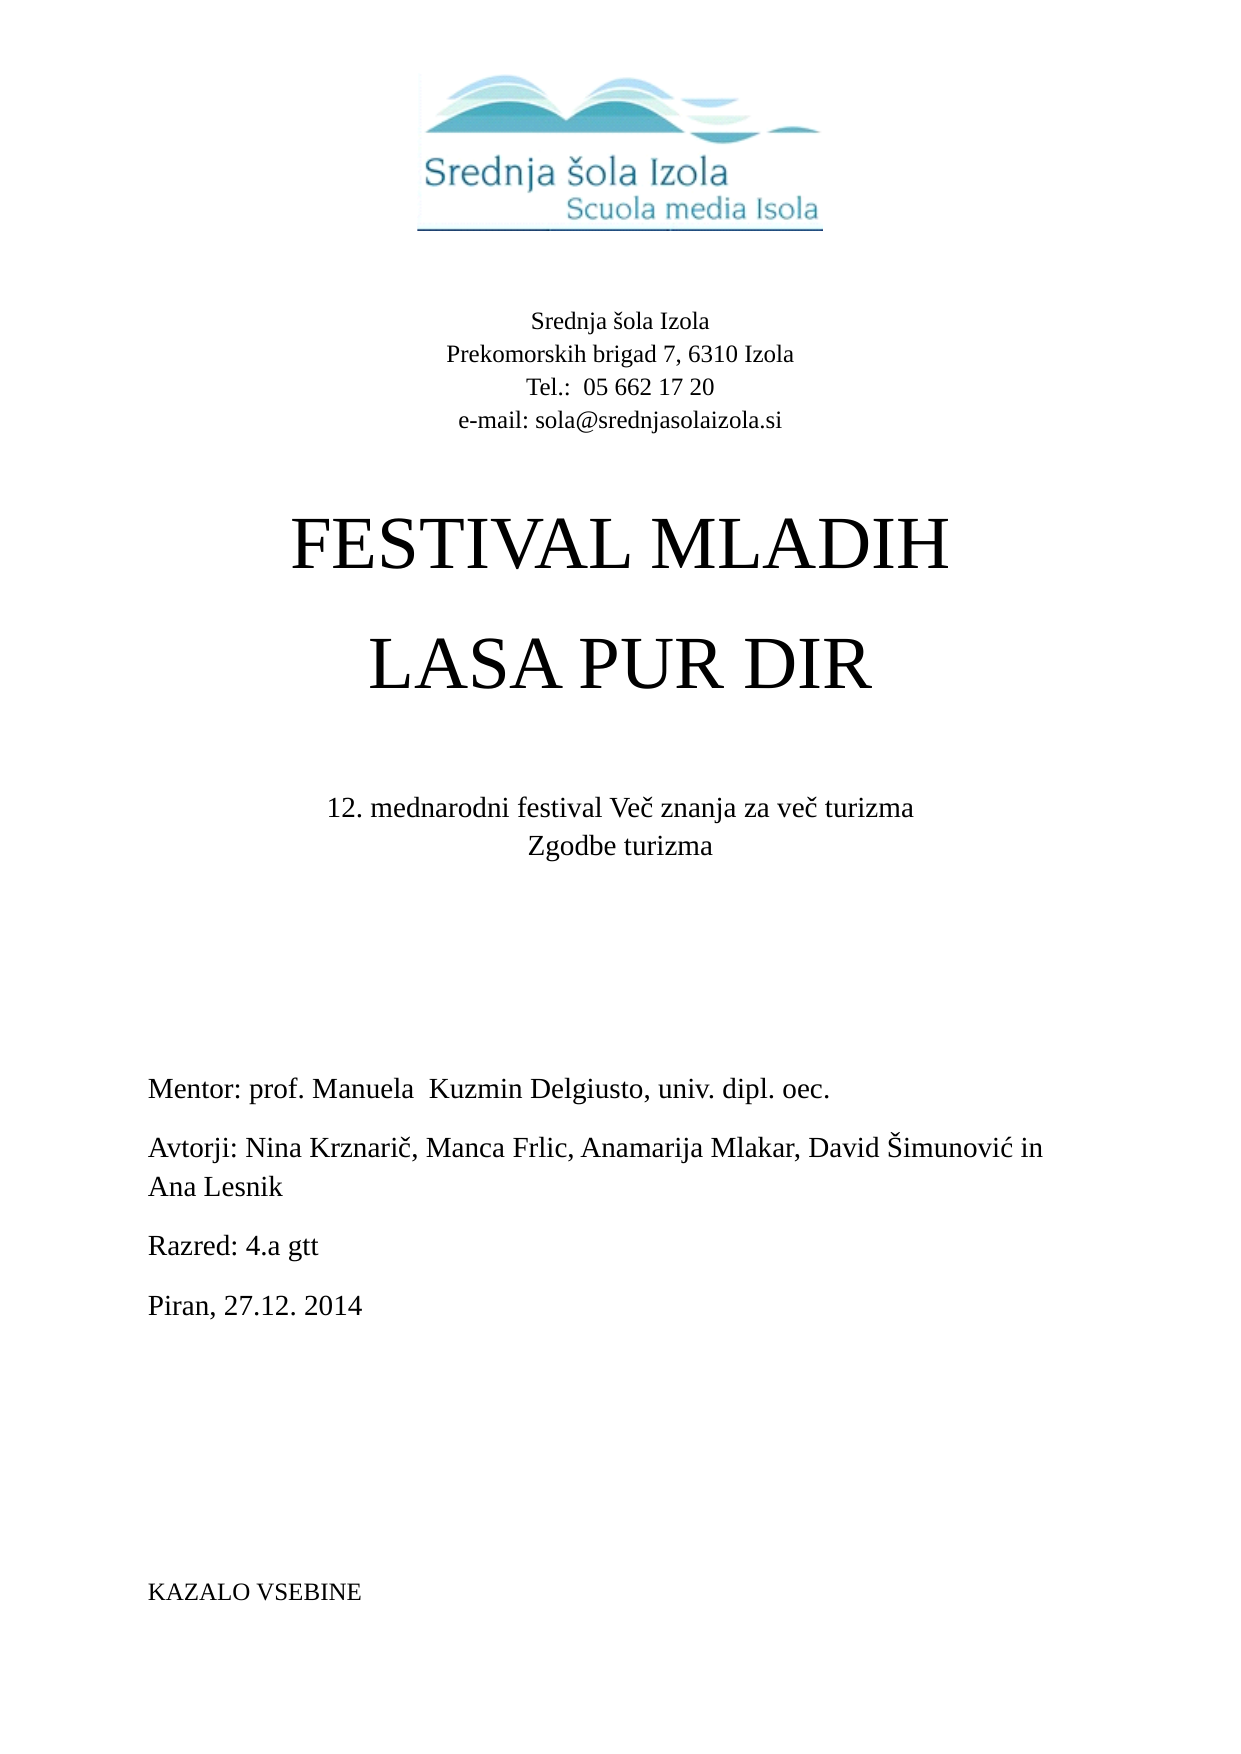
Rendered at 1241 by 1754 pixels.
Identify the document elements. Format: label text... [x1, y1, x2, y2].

text Razred: 4.a gtt [148, 1228, 1093, 1262]
text e-mail: sola@srednjasolaizola.si [148, 405, 1093, 434]
text Srednja šola Izola [148, 306, 1093, 335]
text Tel.: 05 662 17 20 [148, 372, 1093, 401]
text KAZALO VSEBINE [148, 1577, 1093, 1605]
text Prekomorskih brigad 7, 6310 Izola [148, 339, 1093, 368]
text Piran, 27.12. 2014 [148, 1288, 1093, 1321]
